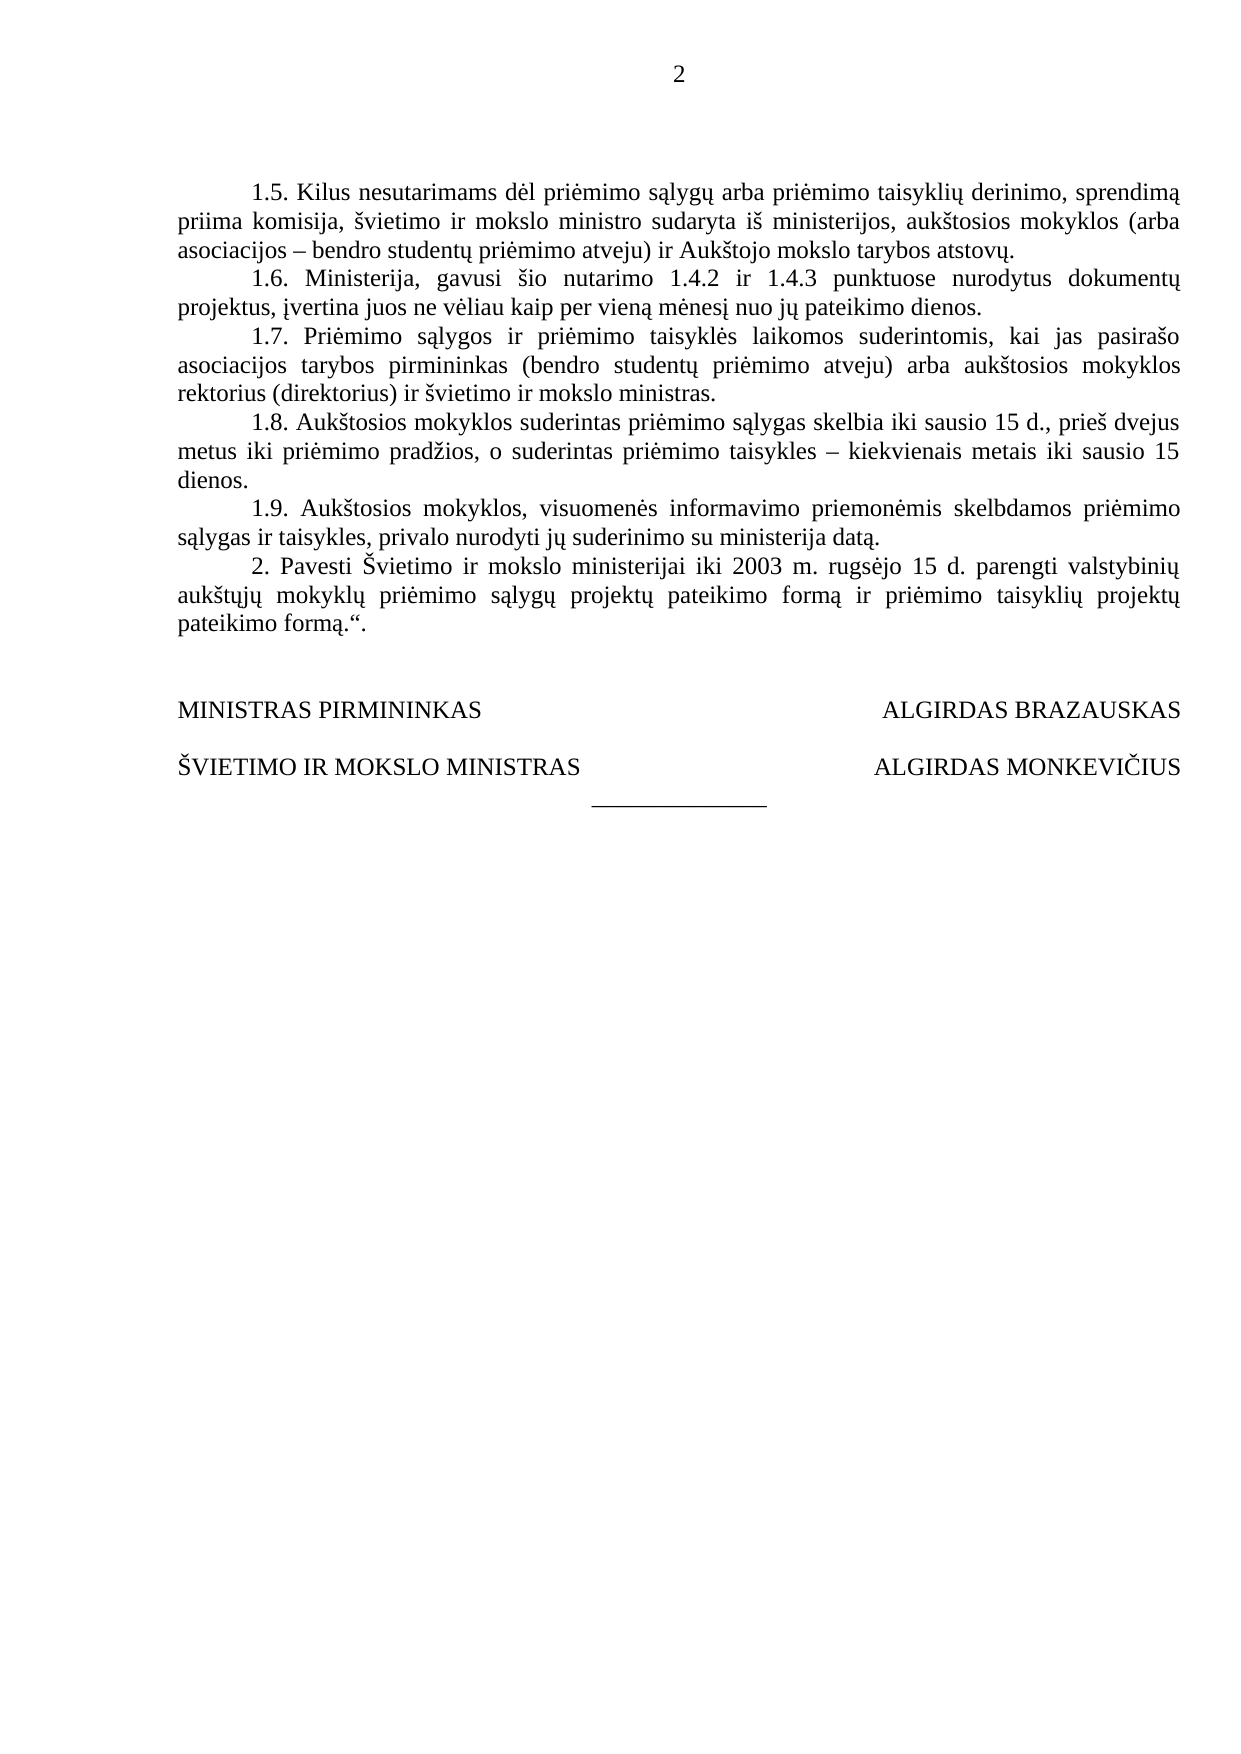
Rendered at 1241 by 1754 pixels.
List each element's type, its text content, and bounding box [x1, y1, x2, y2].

text 1.6. Ministerija, gavusi šio nutarimo 1.4.2 ir 1.4.3 punktuose nurodytus dokumentų projektus, įvertina juos ne vėliau kaip per vieną mėnesį nuo jų pateikimo dienos. [177, 263, 1181, 321]
text 1.9. Aukštosios mokyklos, visuomenės informavimo priemonėmis skelbdamos priėmimo sąlygas ir taisykles, privalo nurodyti jų suderinimo su ministerija datą. [177, 493, 1181, 551]
text 2. Pavesti Švietimo ir mokslo ministerijai iki 2003 m. rugsėjo 15 d. parengti valstybinių aukštųjų mokyklų priėmimo sąlygų projektų pateikimo formą ir priėmimo taisyklių projektų pateikimo formą.“. [177, 551, 1181, 637]
text MINISTRAS PIRMININKAS ALGIRDAS BRAZAUSKAS [177, 695, 1181, 723]
text 1.8. Aukštosios mokyklos suderintas priėmimo sąlygas skelbia iki sausio 15 d., prieš dvejus metus iki priėmimo pradžios, o suderintas priėmimo taisykles – kiekvienais metais iki sausio 15 dienos. [177, 407, 1181, 493]
text 1.5. Kilus nesutarimams dėl priėmimo sąlygų arba priėmimo taisyklių derinimo, sprendimą priima komisija, švietimo ir mokslo ministro sudaryta iš ministerijos, aukštosios mokyklos (arba asociacijos – bendro studentų priėmimo atveju) ir Aukštojo mokslo tarybos atstovų. [177, 177, 1181, 263]
text ŠVIETIMO IR MOKSLO MINISTRAS ALGIRDAS MONKEVIČIUS [177, 752, 1181, 781]
text ______________ [177, 781, 1181, 810]
text 1.7. Priėmimo sąlygos ir priėmimo taisyklės laikomos suderintomis, kai jas pasirašo asociacijos tarybos pirmininkas (bendro studentų priėmimo atveju) arba aukštosios mokyklos rektorius (direktorius) ir švietimo ir mokslo ministras. [177, 321, 1181, 407]
